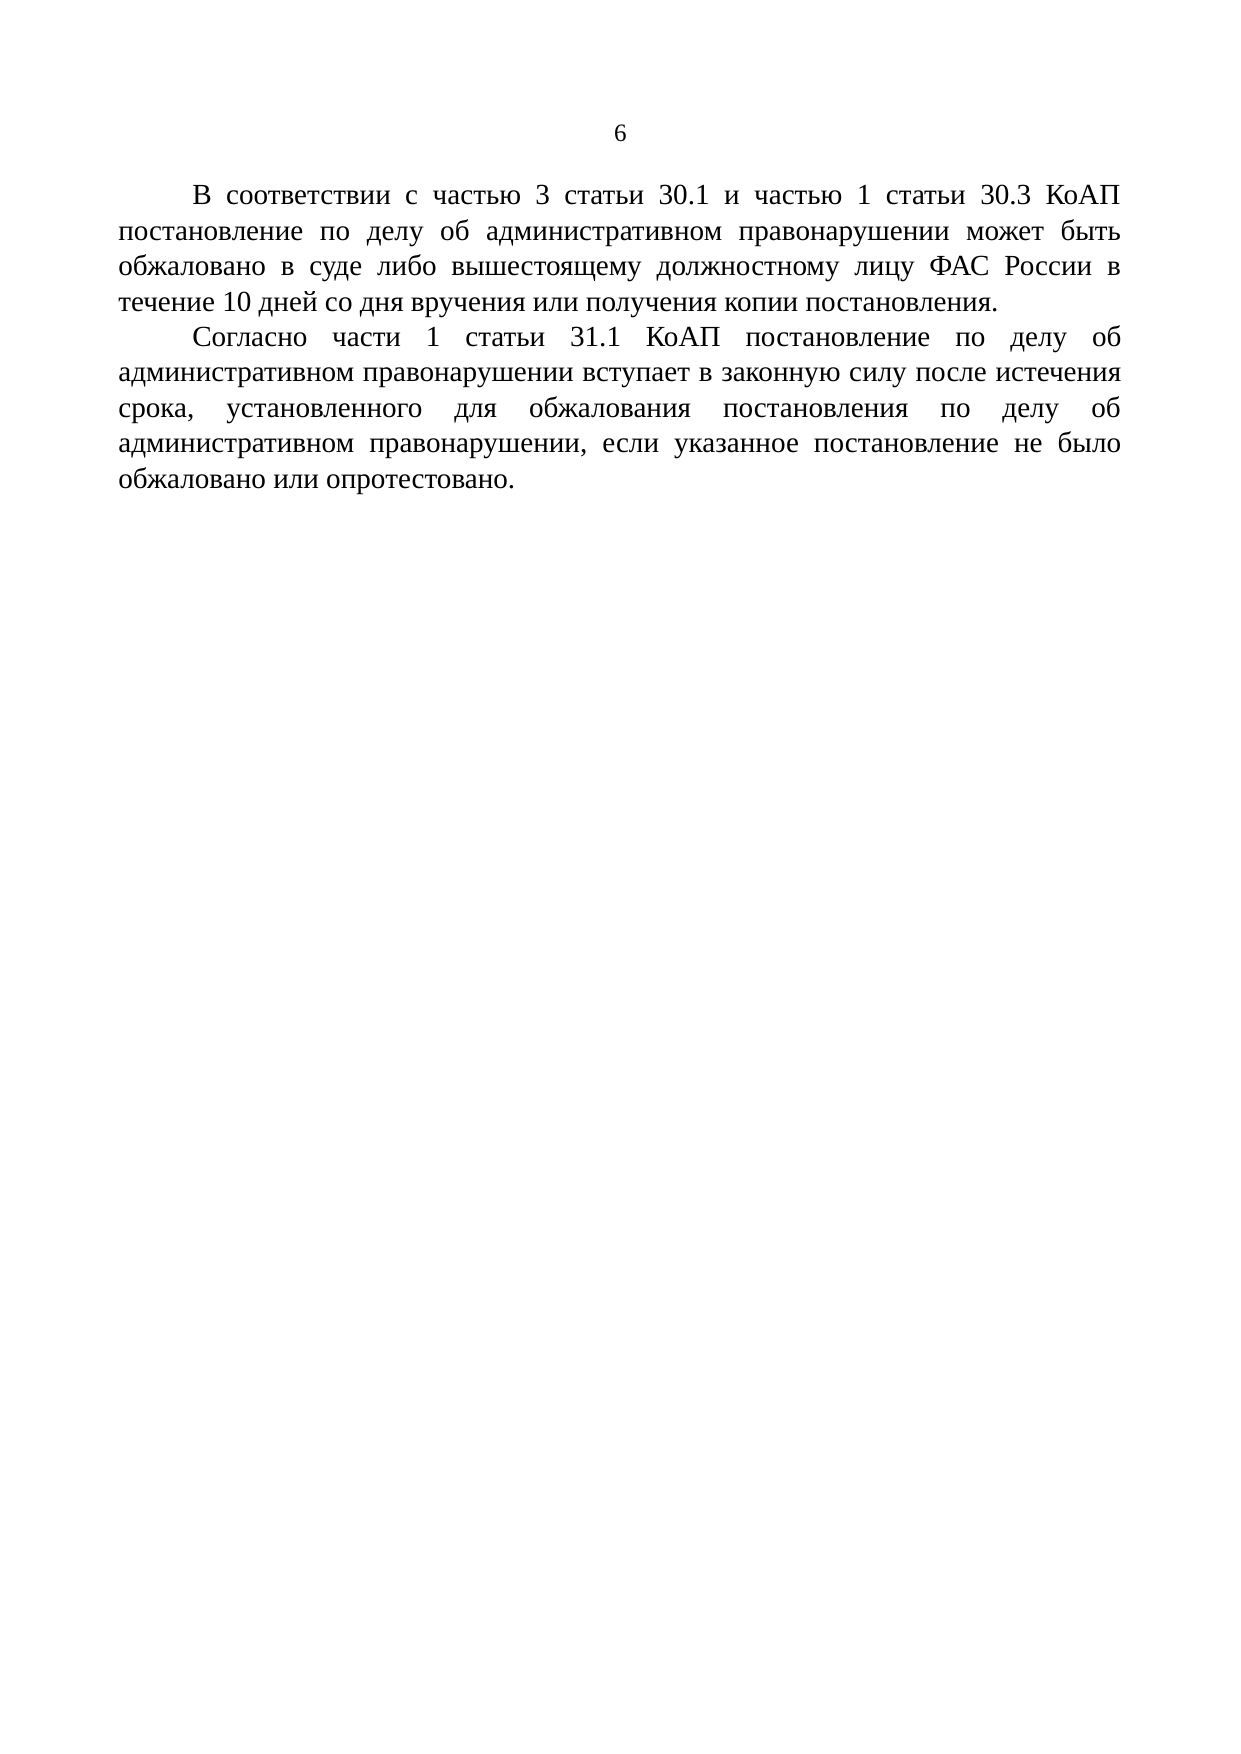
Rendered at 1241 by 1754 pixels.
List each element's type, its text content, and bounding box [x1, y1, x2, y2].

text Согласно части 1 статьи 31.1 КоАП постановление по делу об административном правонарушении вступает в законную силу после истечения срока, установленного для обжалования постановления по делу об административном правонарушении, если указанное постановление не было обжаловано или опротестовано. [118, 318, 1122, 495]
text В соответствии с частью 3 статьи 30.1 и частью 1 статьи 30.3 КоАП постановление по делу об административном правонарушении может быть обжаловано в суде либо вышестоящему должностному лицу ФАС России в течение 10 дней со дня вручения или получения копии постановления. [118, 176, 1122, 318]
